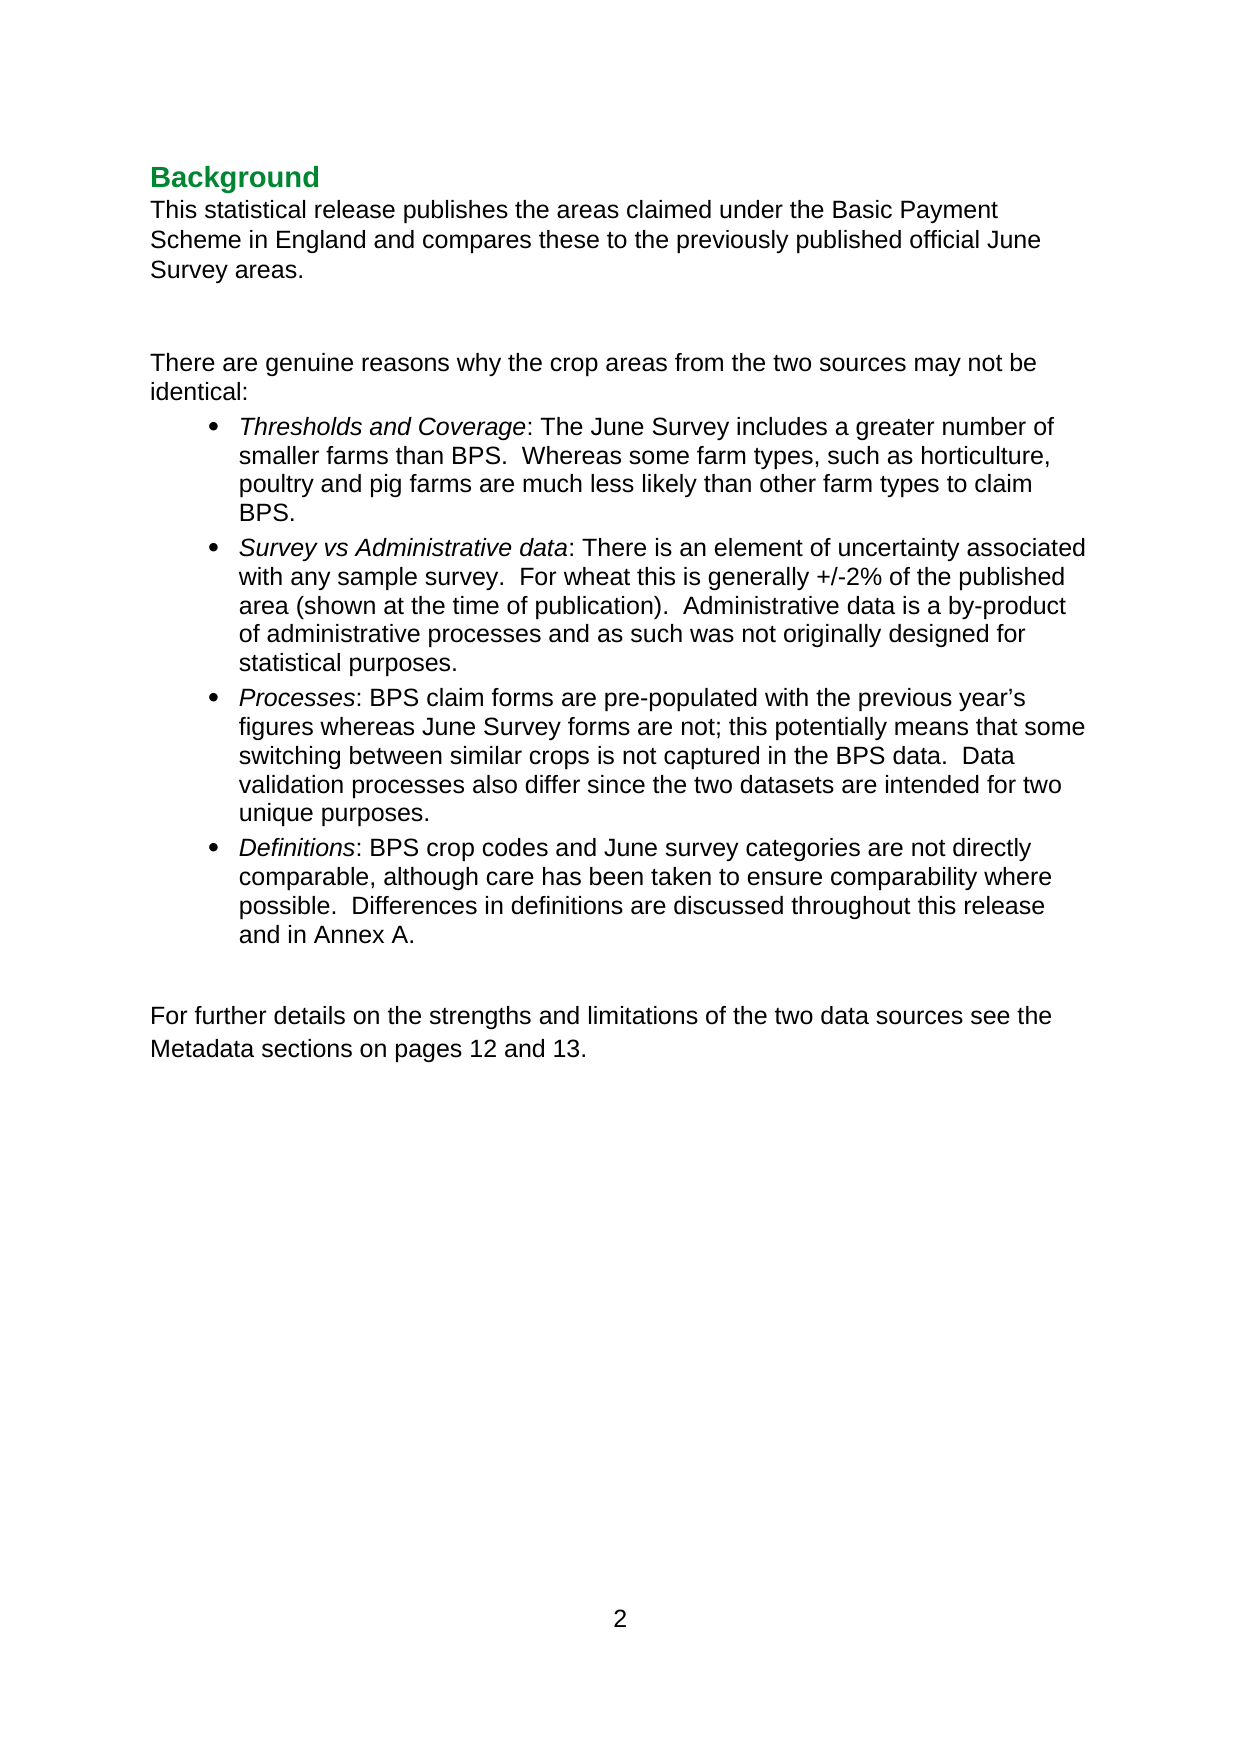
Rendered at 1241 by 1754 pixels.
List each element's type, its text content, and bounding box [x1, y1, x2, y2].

text There are genuine reasons why the crop areas from the two sources may not be identical: [150, 348, 1090, 406]
list Definitions: BPS crop codes and June survey categories are not directly comparable, although care has been taken to ensure comparability where possible. Differences in definitions are discussed throughout this release and in Annex A. [209, 833, 1090, 948]
text For further details on the strengths and limitations of the two data sources see the Metadata sections on pages 12 and 13. [150, 1001, 1090, 1063]
list Survey vs Administrative data: There is an element of uncertainty associated with any sample survey. For wheat this is generally +/-2% of the published area (shown at the time of publication). Administrative data is a by-product of administrative processes and as such was not originally designed for statistical purposes. [209, 533, 1090, 677]
list This statistical release publishes the areas claimed under the Basic Payment Scheme in England and compares these to the previously published official June Survey areas. [150, 195, 1090, 284]
list Processes: BPS claim forms are pre-populated with the previous year’s figures whereas June Survey forms are not; this potentially means that some switching between similar crops is not captured in the BPS data. Data validation processes also differ since the two datasets are intended for two unique purposes. [209, 683, 1090, 827]
subtitle Background [150, 160, 1090, 194]
list Thresholds and Coverage: The June Survey includes a greater number of smaller farms than BPS. Whereas some farm types, such as horticulture, poultry and pig farms are much less likely than other farm types to claim BPS. [209, 412, 1090, 527]
